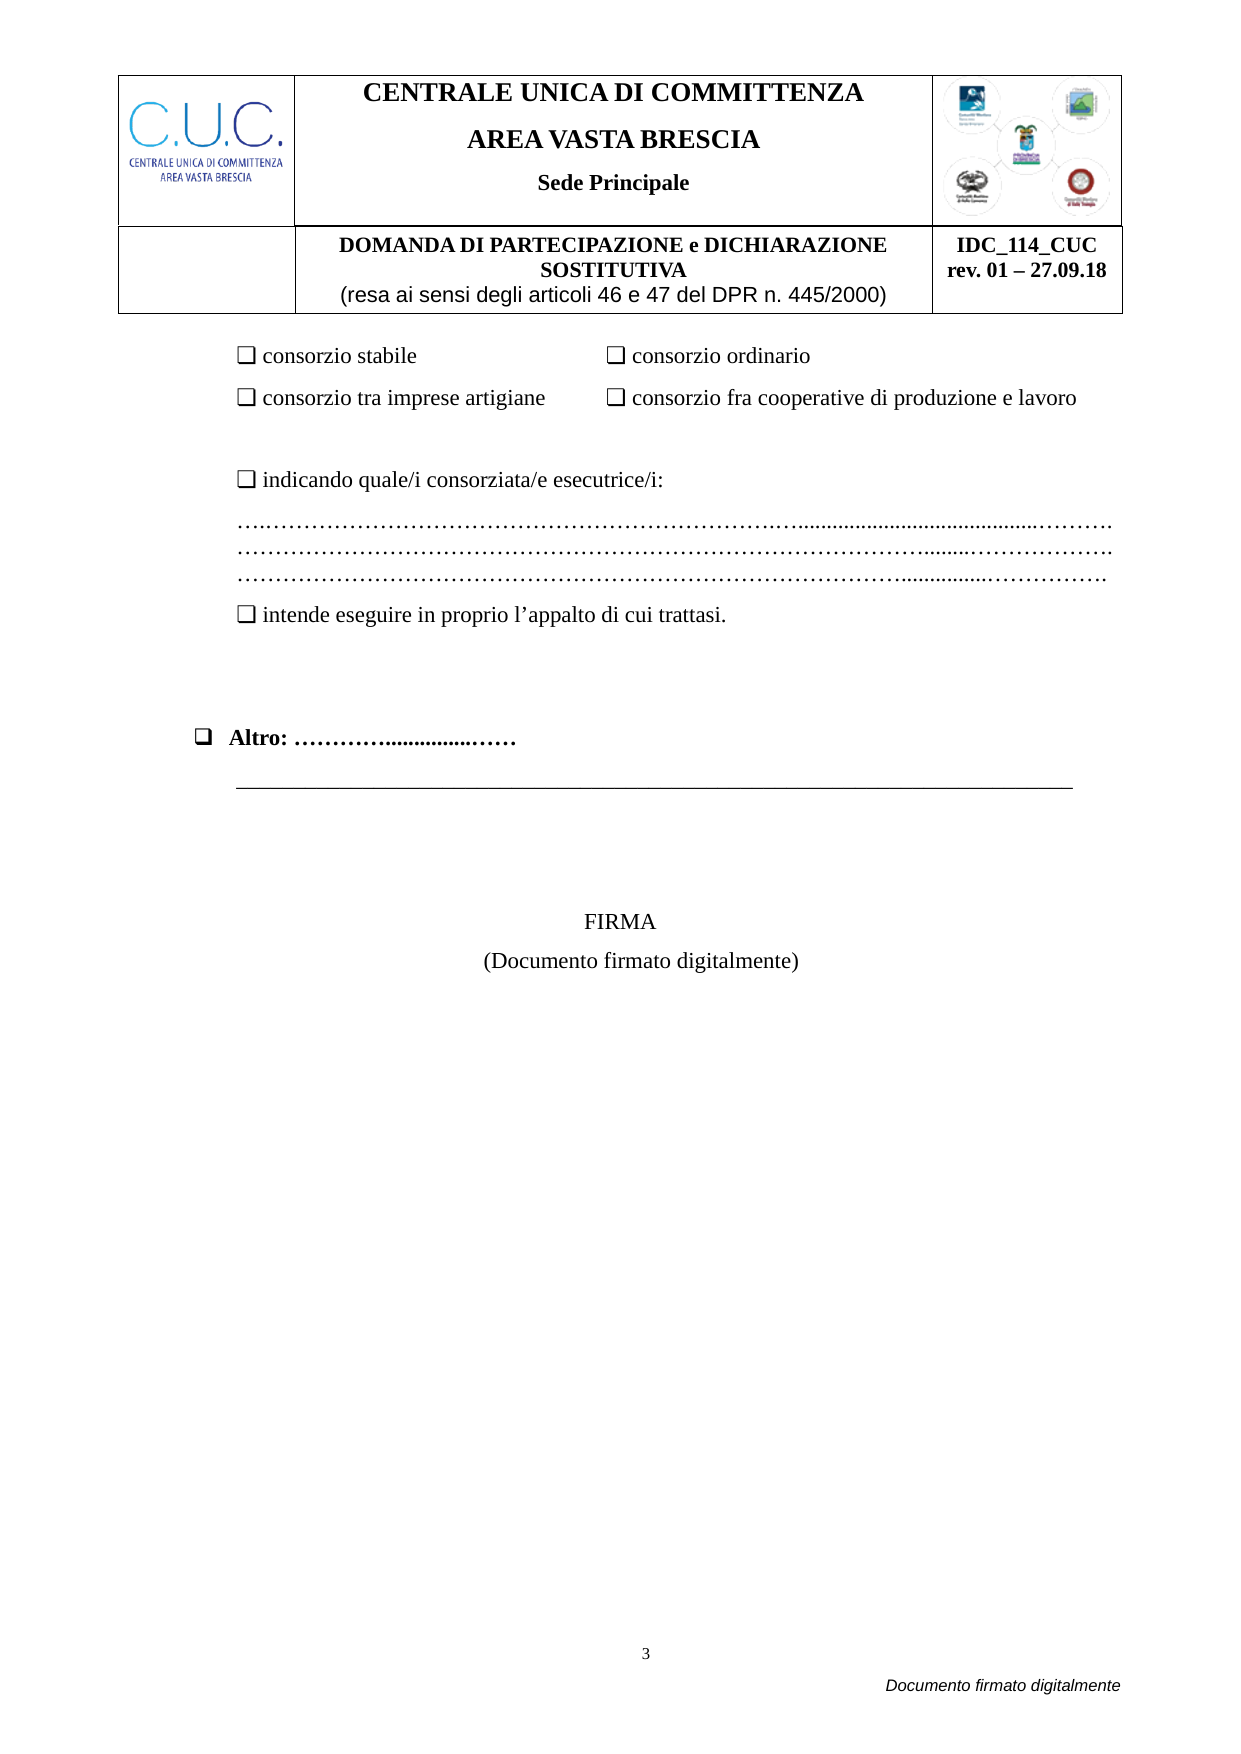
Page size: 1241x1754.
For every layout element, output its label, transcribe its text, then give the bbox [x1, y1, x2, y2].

list Altro: …………...............…… [193, 724, 1122, 751]
text ❏ consorzio tra imprese artigiane ❏ consorzio fra cooperative di produzione e lavoro [236, 383, 1122, 410]
text (Documento firmato digitalmente) [177, 947, 1122, 973]
text ….………………………………………………………….…..........................................……….………………………………………………………………………………........……………….……………………………………………………………………………...............……………. [236, 507, 1122, 586]
text ❏ intende eseguire in proprio l’appalto di cui trattasi. [236, 601, 1122, 627]
text _________________________________________________________________________ [103, 765, 1122, 792]
text ❏ consorzio stabile ❏ consorzio ordinario [236, 342, 1122, 369]
text FIRMA [118, 908, 1122, 934]
text ❏ indicando quale/i consorziata/e esecutrice/i: [236, 466, 1122, 492]
